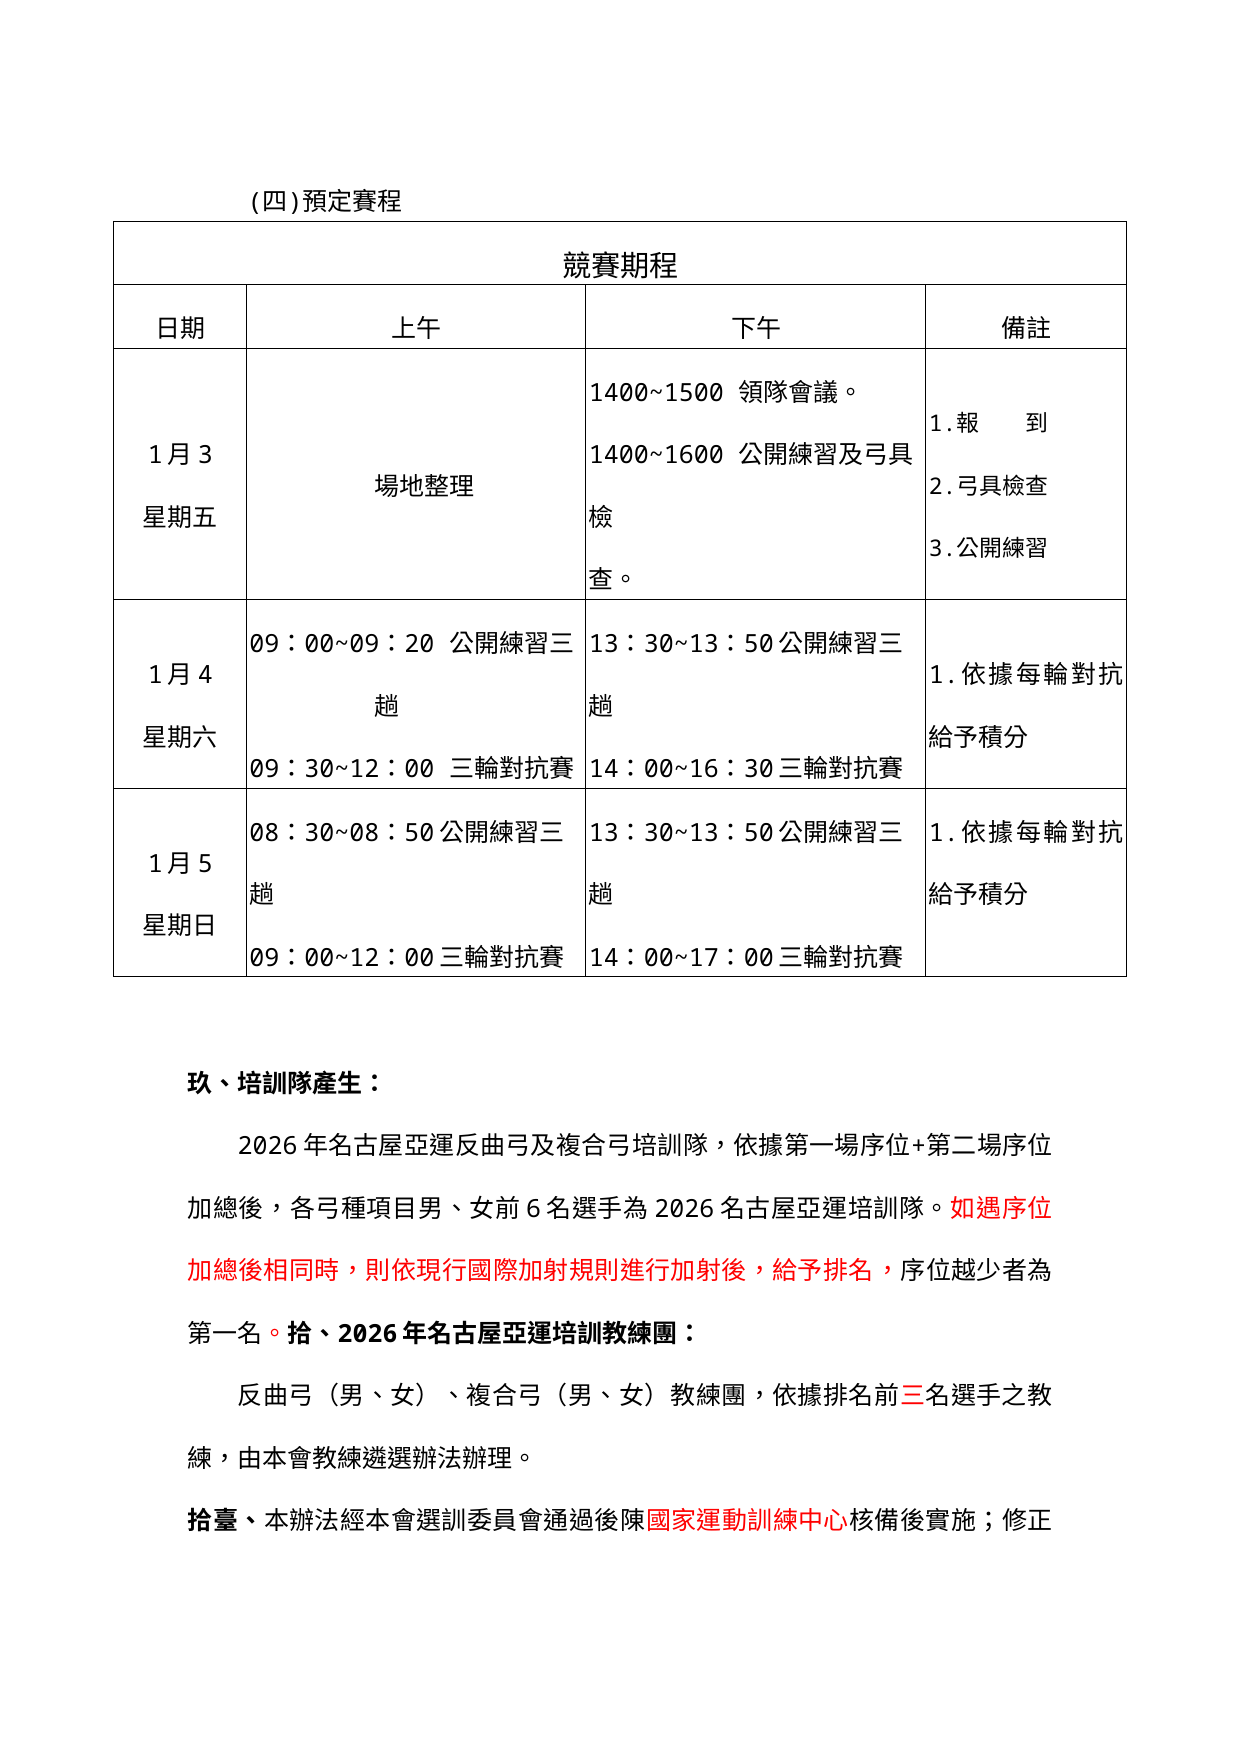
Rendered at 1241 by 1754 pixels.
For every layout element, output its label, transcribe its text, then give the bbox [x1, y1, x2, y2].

table_cell 日期 [114, 285, 246, 348]
table_cell 1.報 到 2.弓具檢查 3.公開練習 [926, 349, 1126, 599]
text (四)預定賽程 [187, 158, 1053, 221]
table_cell 1400~1500 領隊會議。 1400~1600 公開練習及弓具檢 查。 [586, 349, 925, 599]
table_cell 場地整理 [247, 349, 585, 599]
text 玖、培訓隊產生： [187, 1039, 1053, 1102]
table_cell 1月4 星期六 [114, 600, 246, 787]
table_cell 備註 [926, 285, 1126, 348]
text 反曲弓（男、女）、複合弓（男、女）教練團，依據排名前三名選手之教練，由本會教練遴選辦法辦理。 [187, 1352, 1053, 1477]
table_cell 1.依據每輪對抗給予積分 [926, 600, 1126, 787]
table_cell 1月5 星期日 [114, 789, 246, 976]
text 拾臺、本辦法經本會選訓委員會通過後陳國家運動訓練中心核備後實施；修正 [187, 1477, 1053, 1539]
table_cell 上午 [247, 285, 585, 348]
table_cell 08：30~08：50公開練習三趟 09：00~12：00三輪對抗賽 [247, 789, 585, 976]
table_cell 1.依據每輪對抗給予積分 [926, 789, 1126, 976]
table_header 競賽期程 [114, 222, 1126, 284]
table_cell 09：00~09：20 公開練習三趟 09：30~12：00 三輪對抗賽 [247, 600, 585, 787]
text 2026年名古屋亞運反曲弓及複合弓培訓隊，依據第一場序位+第二場序位加總後，各弓種項目男、女前6名選手為2026名古屋亞運培訓隊。如遇序位加總後相同時，則依現行國際加射規則進行加射後，給予排名，序位越少者為第一名。拾、2026年名古屋亞運培訓教練團： [187, 1102, 1053, 1352]
table_cell 下午 [586, 285, 925, 348]
table_cell 13：30~13：50公開練習三趟 14：00~17：00三輪對抗賽 [586, 789, 925, 976]
table_cell 1月3 星期五 [114, 349, 246, 599]
table_cell 13：30~13：50公開練習三趟 14：00~16：30三輪對抗賽 [586, 600, 925, 787]
